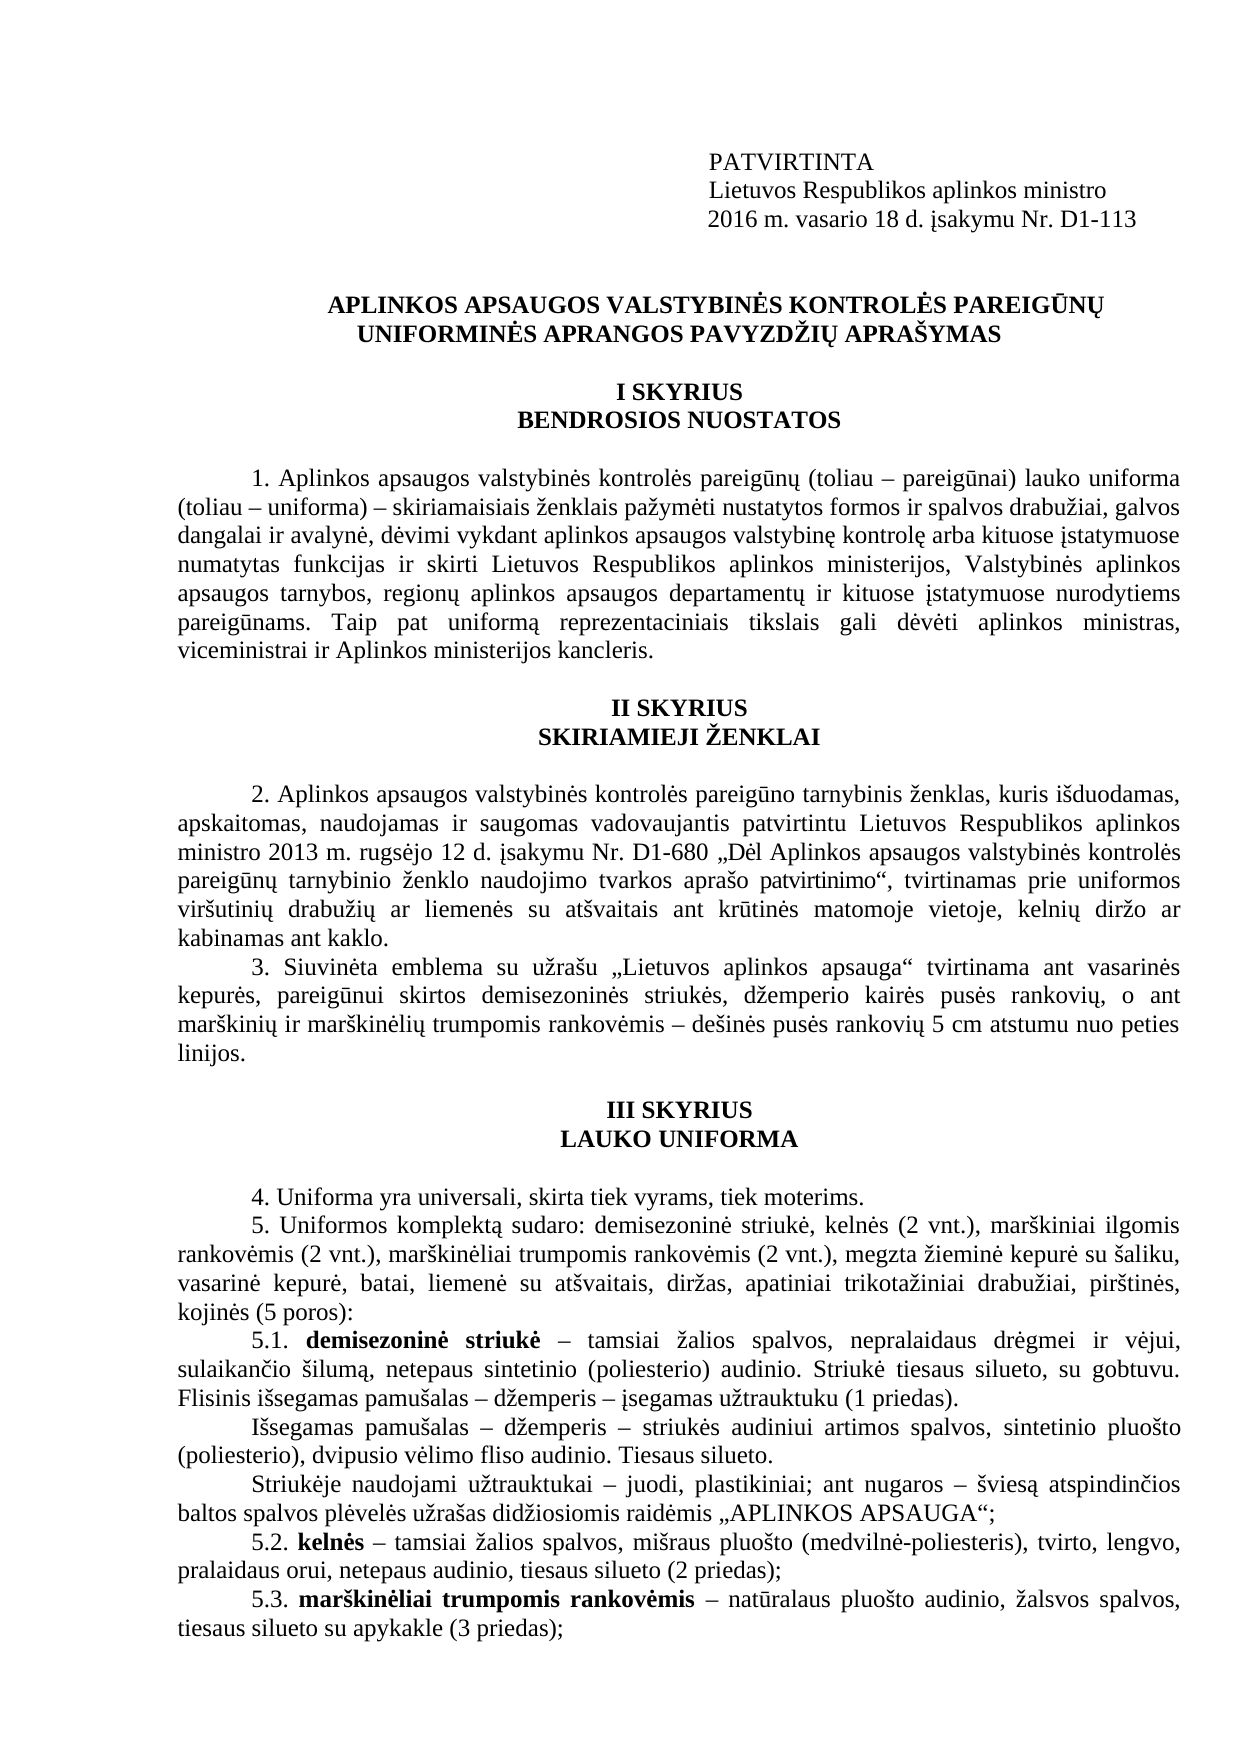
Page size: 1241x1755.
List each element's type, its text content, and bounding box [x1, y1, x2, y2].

text 3. Siuvinėta emblema su užrašu „Lietuvos aplinkos apsauga“ tvirtinama ant vasarinės kepurės, pareigūnui skirtos demisezoninės striukės, džemperio kairės pusės rankovių, o ant marškinių ir marškinėlių trumpomis rankovėmis – dešinės pusės rankovių 5 cm atstumu nuo peties linijos. [177, 952, 1181, 1067]
text Striukėje naudojami užtrauktukai – juodi, plastikiniai; ant nugaros – šviesą atspindinčios baltos spalvos plėvelės užrašas didžiosiomis raidėmis „APLINKOS APSAUGA“; [177, 1469, 1181, 1527]
text APLINKOS APSAUGOS VALSTYBINĖS KONTROLĖS PAREIGŪNŲ UNIFORMINĖS APRANGOS PAVYZDŽIŲ APRAŠYMAS [177, 291, 1181, 348]
text 5.2. kelnės – tamsiai žalios spalvos, mišraus pluošto (medvilnė-poliesteris), tvirto, lengvo, pralaidaus orui, netepaus audinio, tiesaus silueto (2 priedas); [177, 1527, 1181, 1584]
text SKIRIAMIEJI ŽENKLAI [177, 722, 1181, 751]
text 1. Aplinkos apsaugos valstybinės kontrolės pareigūnų (toliau – pareigūnai) lauko uniforma (toliau – uniforma) – skiriamaisiais ženklais pažymėti nustatytos formos ir spalvos drabužiai, galvos dangalai ir avalynė, dėvimi vykdant aplinkos apsaugos valstybinę kontrolę arba kituose įstatymuose numatytas funkcijas ir skirti Lietuvos Respublikos aplinkos ministerijos, Valstybinės aplinkos apsaugos tarnybos, regionų aplinkos apsaugos departamentų ir kituose įstatymuose nurodytiems pareigūnams. Taip pat uniformą reprezentaciniais tikslais gali dėvėti aplinkos ministras, viceministrai ir Aplinkos ministerijos kancleris. [177, 463, 1181, 664]
text PATVIRTINTA [709, 147, 1181, 176]
text 5.1. demisezoninė striukė – tamsiai žalios spalvos, nepralaidaus drėgmei ir vėjui, sulaikančio šilumą, netepaus sintetinio (poliesterio) audinio. Striukė tiesaus silueto, su gobtuvu. Flisinis išsegamas pamušalas – džemperis – įsegamas užtrauktuku (1 priedas). [177, 1326, 1181, 1412]
text LAUKO UNIFORMA [177, 1124, 1181, 1153]
text III SKYRIUS [177, 1096, 1181, 1124]
text Išsegamas pamušalas – džemperis – striukės audiniui artimos spalvos, sintetinio pluošto (poliesterio), dvipusio vėlimo fliso audinio. Tiesaus silueto. [177, 1412, 1181, 1469]
text I SKYRIUS [177, 377, 1181, 406]
text 5. Uniformos komplektą sudaro: demisezoninė striukė, kelnės (2 vnt.), marškiniai ilgomis rankovėmis (2 vnt.), marškinėliai trumpomis rankovėmis (2 vnt.), megzta žieminė kepurė su šaliku, vasarinė kepurė, batai, liemenė su atšvaitais, diržas, apatiniai trikotažiniai drabužiai, pirštinės, kojinės (5 poros): [177, 1211, 1181, 1326]
text Lietuvos Respublikos aplinkos ministro [709, 176, 1181, 204]
text II SKYRIUS [177, 693, 1181, 722]
text 2016 m. vasario 18 d. įsakymu Nr. D1-113 [177, 204, 1181, 233]
text 5.3. marškinėliai trumpomis rankovėmis – natūralaus pluošto audinio, žalsvos spalvos, tiesaus silueto su apykakle (3 priedas); [177, 1584, 1181, 1642]
text 2. Aplinkos apsaugos valstybinės kontrolės pareigūno tarnybinis ženklas, kuris išduodamas, apskaitomas, naudojamas ir saugomas vadovaujantis patvirtintu Lietuvos Respublikos aplinkos ministro 2013 m. rugsėjo 12 d. įsakymu Nr. D1-680 „Dėl Aplinkos apsaugos valstybinės kontrolės pareigūnų tarnybinio ženklo naudojimo tvarkos aprašo patvirtinimo“, tvirtinamas prie uniformos viršutinių drabužių ar liemenės su atšvaitais ant krūtinės matomoje vietoje, kelnių diržo ar kabinamas ant kaklo. [177, 779, 1181, 952]
text bendrosios nuostatos [177, 406, 1181, 434]
text 4. Uniforma yra universali, skirta tiek vyrams, tiek moterims. [177, 1182, 1181, 1211]
